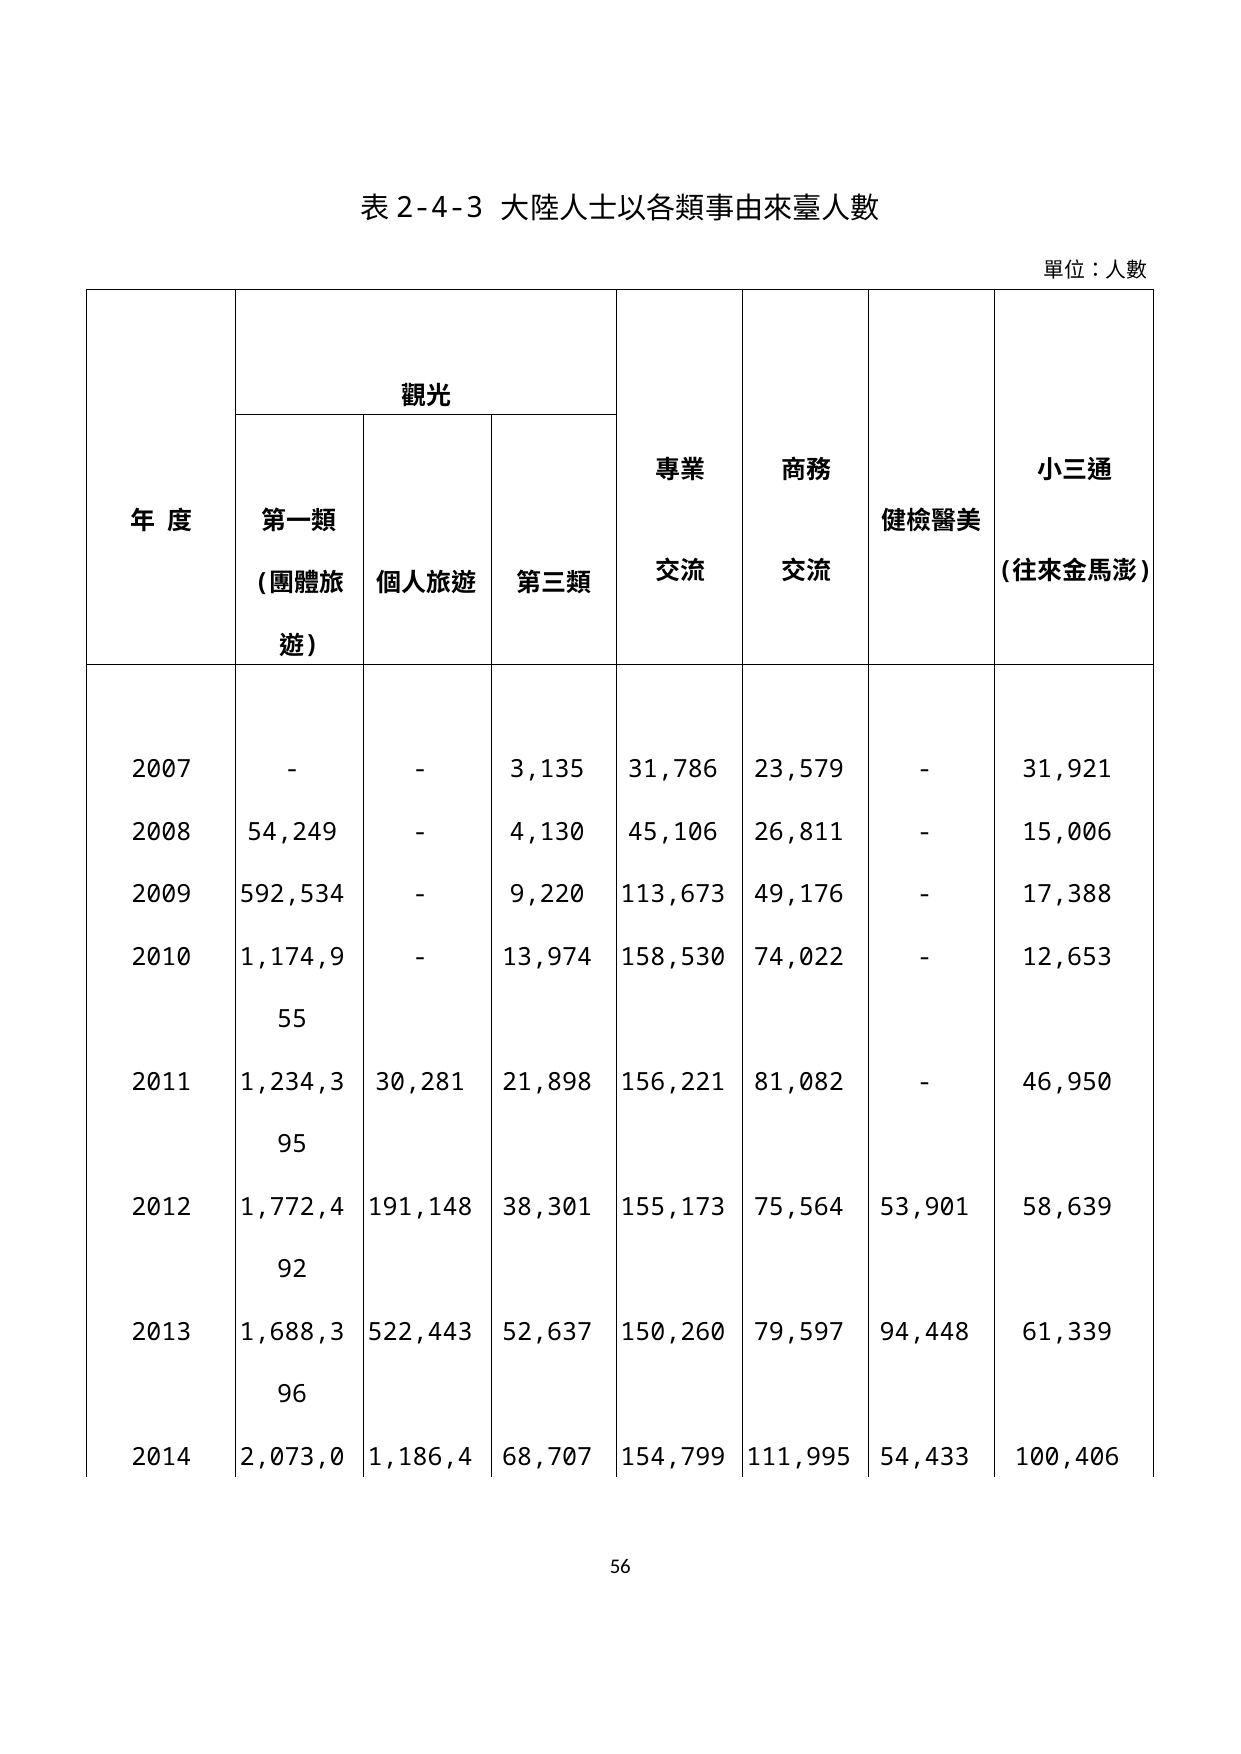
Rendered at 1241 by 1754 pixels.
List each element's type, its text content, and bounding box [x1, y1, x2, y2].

table_cell 154,799 [617, 1414, 742, 1477]
table_cell 1,234,395 [236, 1039, 363, 1164]
text 單位：人數 [187, 227, 1147, 289]
table_cell 81,082 [743, 1039, 868, 1164]
table_cell 49,176 [743, 852, 868, 914]
table_cell 30,281 [364, 1039, 491, 1164]
table_cell 1,186,4 [364, 1414, 491, 1477]
table_cell 2007 [87, 665, 235, 789]
table_cell - [869, 852, 994, 914]
table_cell 74,022 [743, 914, 868, 1039]
table_header 年 度 [87, 290, 235, 664]
table_cell 4,130 [492, 789, 616, 852]
table_cell 31,786 [617, 665, 742, 789]
table_cell - [364, 789, 491, 852]
table_header 觀光 [236, 290, 616, 414]
table_cell 3,135 [492, 665, 616, 789]
table_cell 592,534 [236, 852, 363, 914]
table_cell 58,639 [995, 1164, 1153, 1289]
table_cell 1,174,955 [236, 914, 363, 1039]
table_cell - [236, 665, 363, 789]
table_cell - [869, 914, 994, 1039]
table_cell 46,950 [995, 1039, 1153, 1164]
table_cell 158,530 [617, 914, 742, 1039]
table_cell - [869, 789, 994, 852]
table_cell 61,339 [995, 1289, 1153, 1414]
table_cell 2011 [87, 1039, 235, 1164]
table_cell 54,433 [869, 1414, 994, 1477]
table_cell 68,707 [492, 1414, 616, 1477]
table_cell 2008 [87, 789, 235, 852]
table_cell 150,260 [617, 1289, 742, 1414]
table_cell 2013 [87, 1289, 235, 1414]
table_cell 111,995 [743, 1414, 868, 1477]
table_cell 1,772,492 [236, 1164, 363, 1289]
table_header 專業 交流 [617, 290, 742, 664]
table_cell 38,301 [492, 1164, 616, 1289]
table_cell 113,673 [617, 852, 742, 914]
table_cell - [869, 665, 994, 789]
table_cell 個人旅遊 [364, 415, 491, 664]
table_cell 100,406 [995, 1414, 1153, 1477]
table_cell 94,448 [869, 1289, 994, 1414]
table_cell 2009 [87, 852, 235, 914]
table_cell 45,106 [617, 789, 742, 852]
text 表2-4-3 大陸人士以各類事由來臺人數 [187, 164, 1053, 227]
table_cell 155,173 [617, 1164, 742, 1289]
table_cell 9,220 [492, 852, 616, 914]
table_cell 75,564 [743, 1164, 868, 1289]
table_cell 191,148 [364, 1164, 491, 1289]
table_cell 第一類 (團體旅遊) [236, 415, 363, 664]
table_cell 第三類 [492, 415, 616, 664]
table_cell - [364, 914, 491, 1039]
table_cell 12,653 [995, 914, 1153, 1039]
table_cell 52,637 [492, 1289, 616, 1414]
table_cell 2014 [87, 1414, 235, 1477]
table_cell 2012 [87, 1164, 235, 1289]
table_cell 54,249 [236, 789, 363, 852]
table_header 商務 交流 [743, 290, 868, 664]
table_cell 31,921 [995, 665, 1153, 789]
table_cell 2010 [87, 914, 235, 1039]
table_cell 17,388 [995, 852, 1153, 914]
table_cell - [869, 1039, 994, 1164]
table_cell 53,901 [869, 1164, 994, 1289]
table_cell 15,006 [995, 789, 1153, 852]
table_cell - [364, 665, 491, 789]
table_cell 1,688,396 [236, 1289, 363, 1414]
table_cell 156,221 [617, 1039, 742, 1164]
table_header 健檢醫美 [869, 290, 994, 664]
table_cell 79,597 [743, 1289, 868, 1414]
table_header 小三通 (往來金馬澎) [995, 290, 1153, 664]
table_cell 13,974 [492, 914, 616, 1039]
table_cell 522,443 [364, 1289, 491, 1414]
table_cell 26,811 [743, 789, 868, 852]
table_cell 23,579 [743, 665, 868, 789]
table_cell 2,073,0 [236, 1414, 363, 1477]
table_cell - [364, 852, 491, 914]
table_cell 21,898 [492, 1039, 616, 1164]
